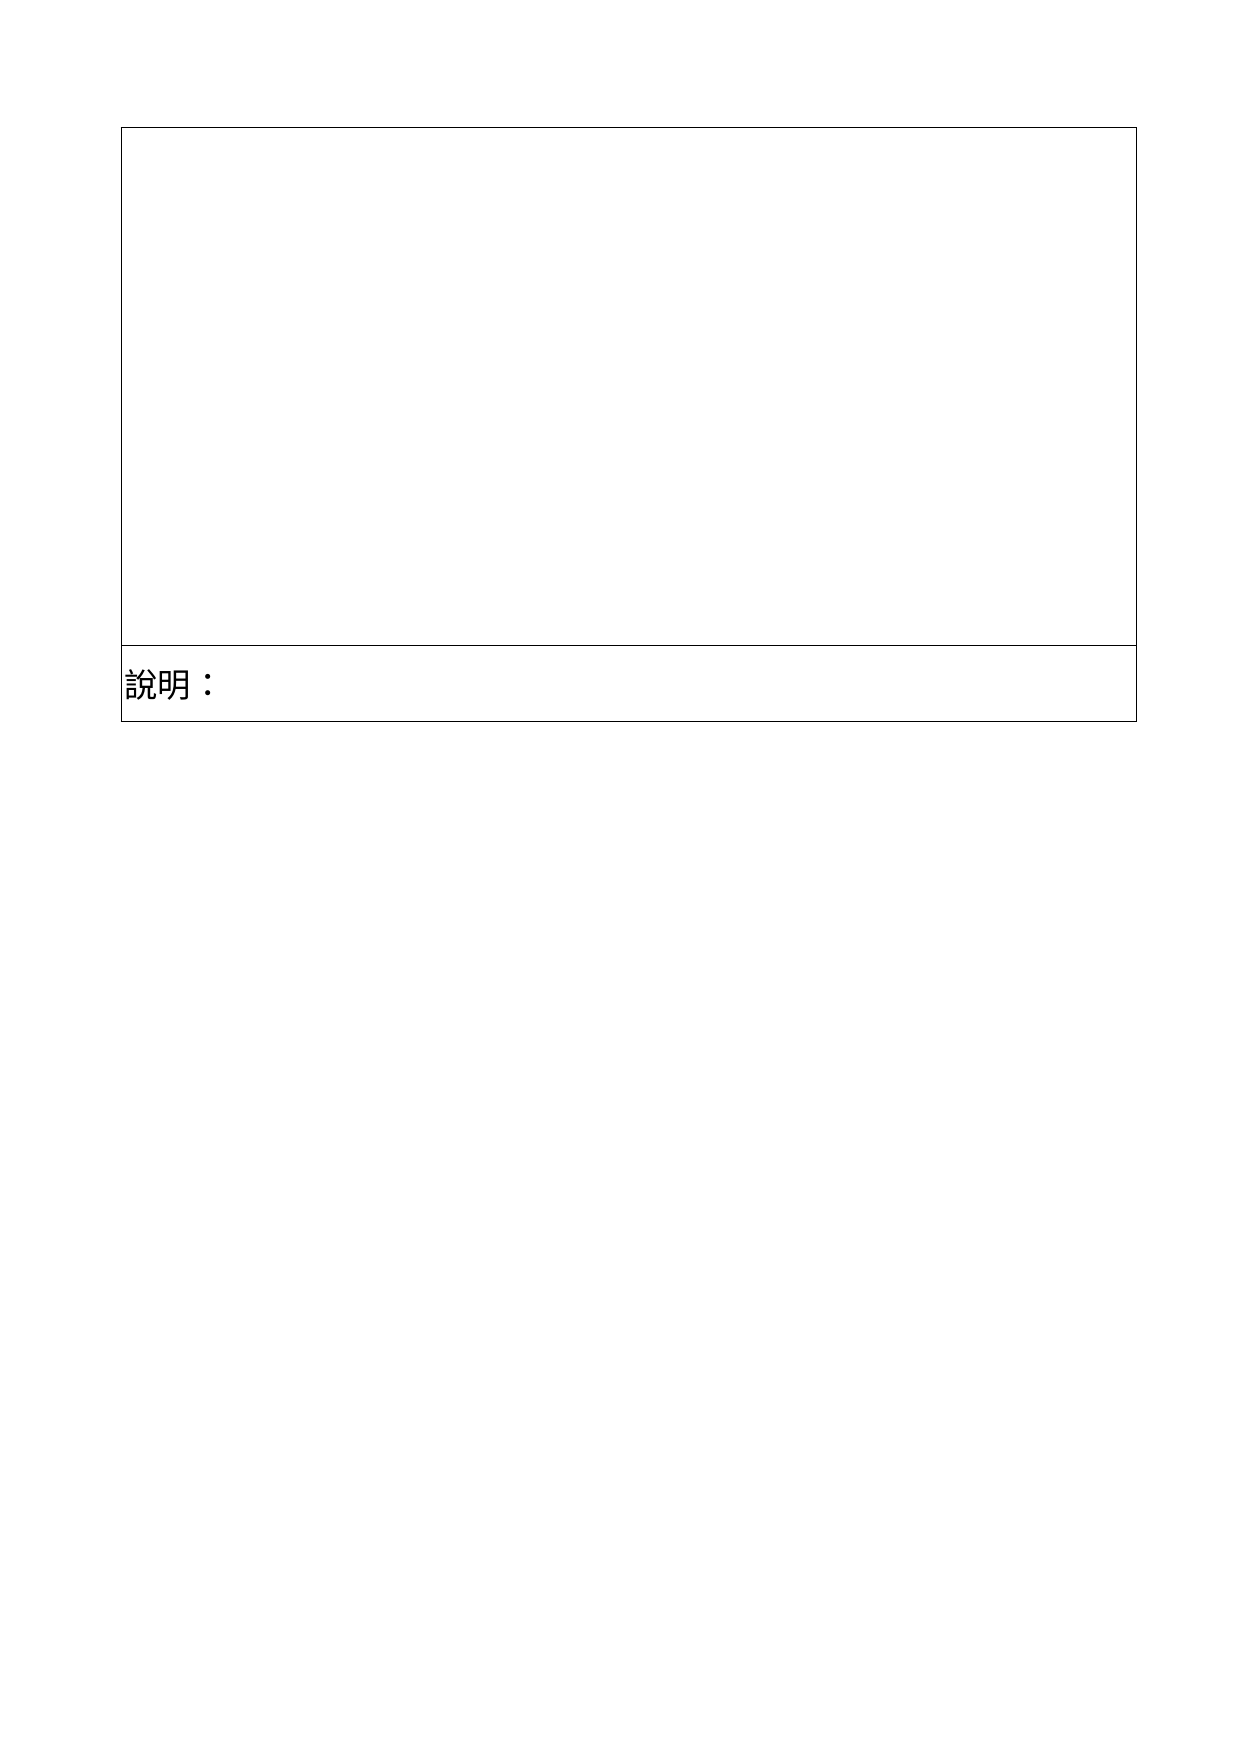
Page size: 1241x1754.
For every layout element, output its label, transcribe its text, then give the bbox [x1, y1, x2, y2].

table_cell 說明： [122, 646, 1136, 721]
table_cell [122, 128, 1136, 644]
